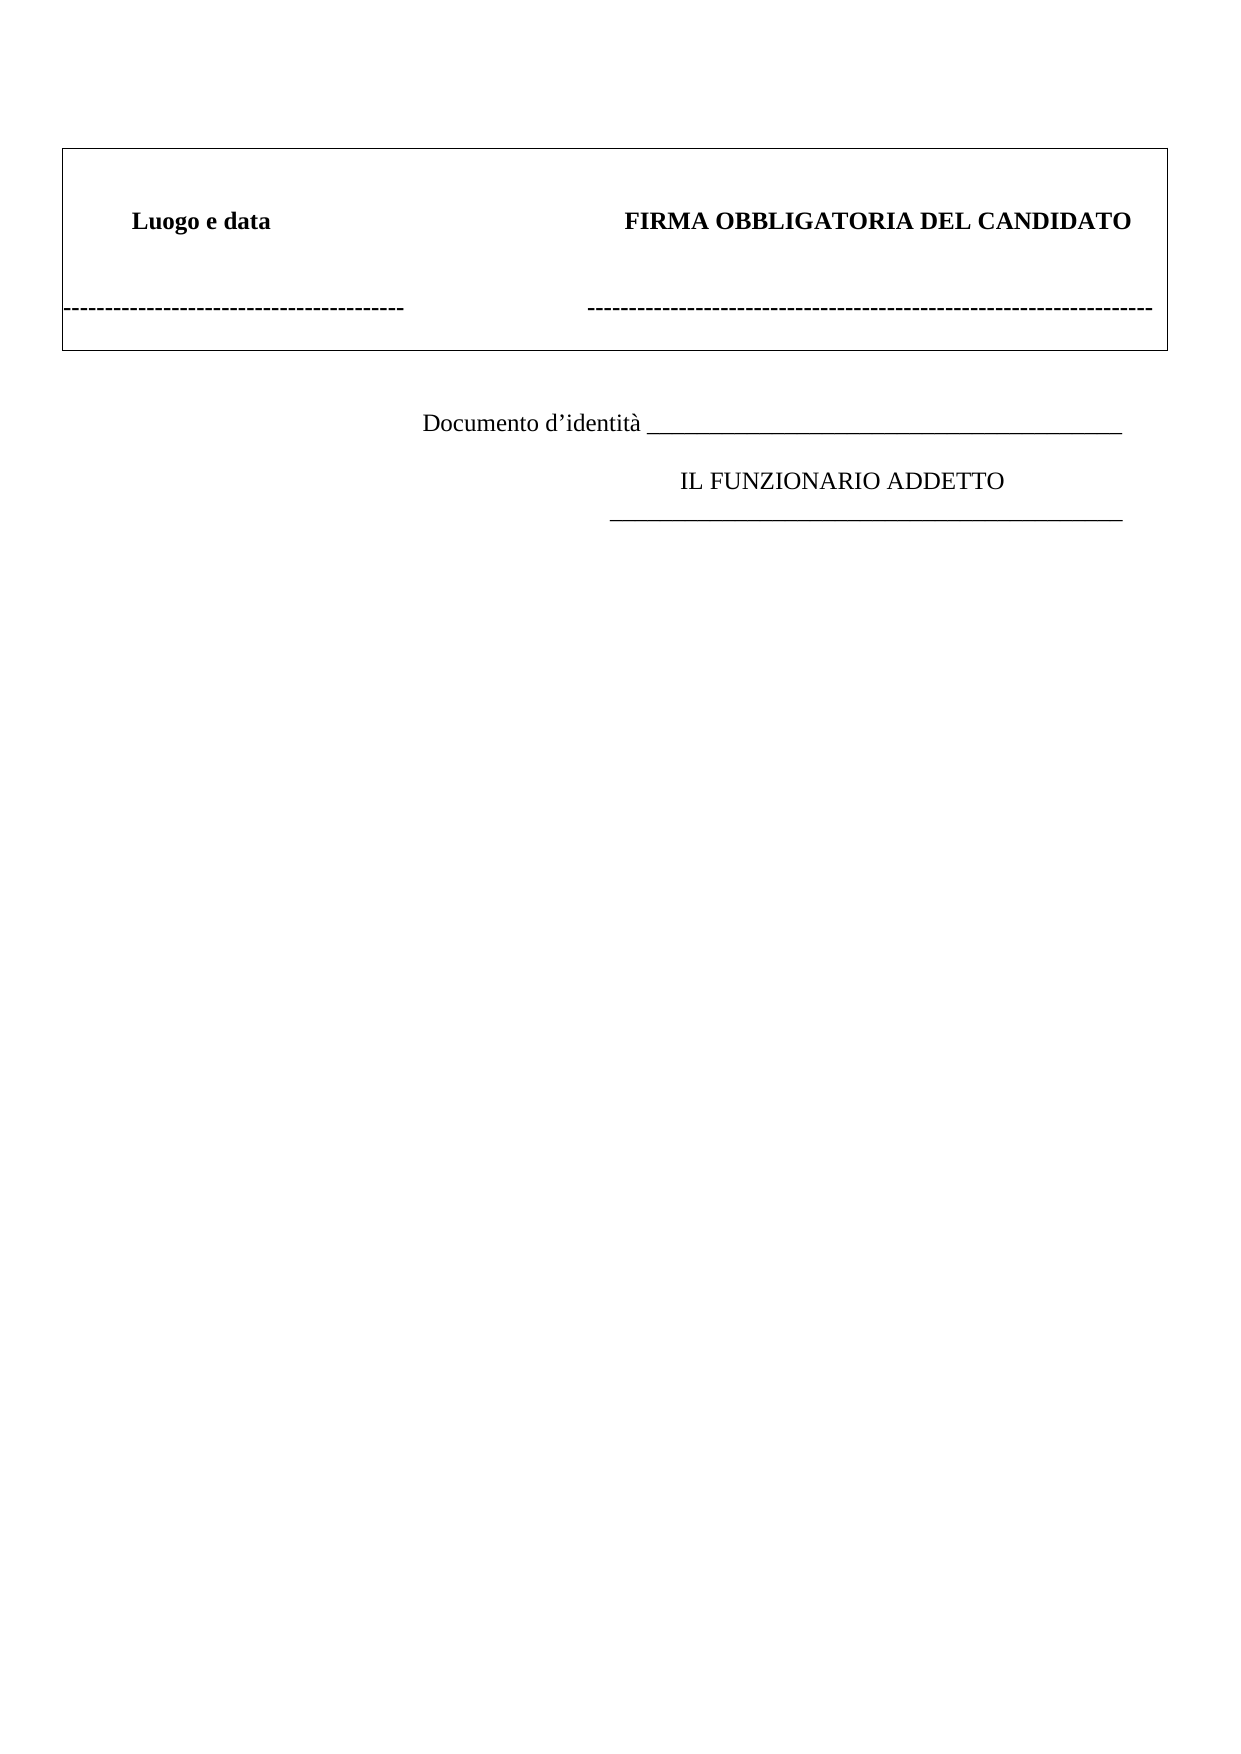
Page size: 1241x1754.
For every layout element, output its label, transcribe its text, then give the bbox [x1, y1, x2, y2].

text IL FUNZIONARIO ADDETTO [118, 466, 1122, 495]
text ----------------------------------------- -------------------------------------------------------------------- [63, 291, 1167, 321]
text Luogo e data FIRMA OBBLIGATORIA DEL CANDIDATO [63, 205, 1167, 235]
text _________________________________________ [118, 495, 1122, 523]
text Documento d’identità ______________________________________ [118, 408, 1122, 437]
